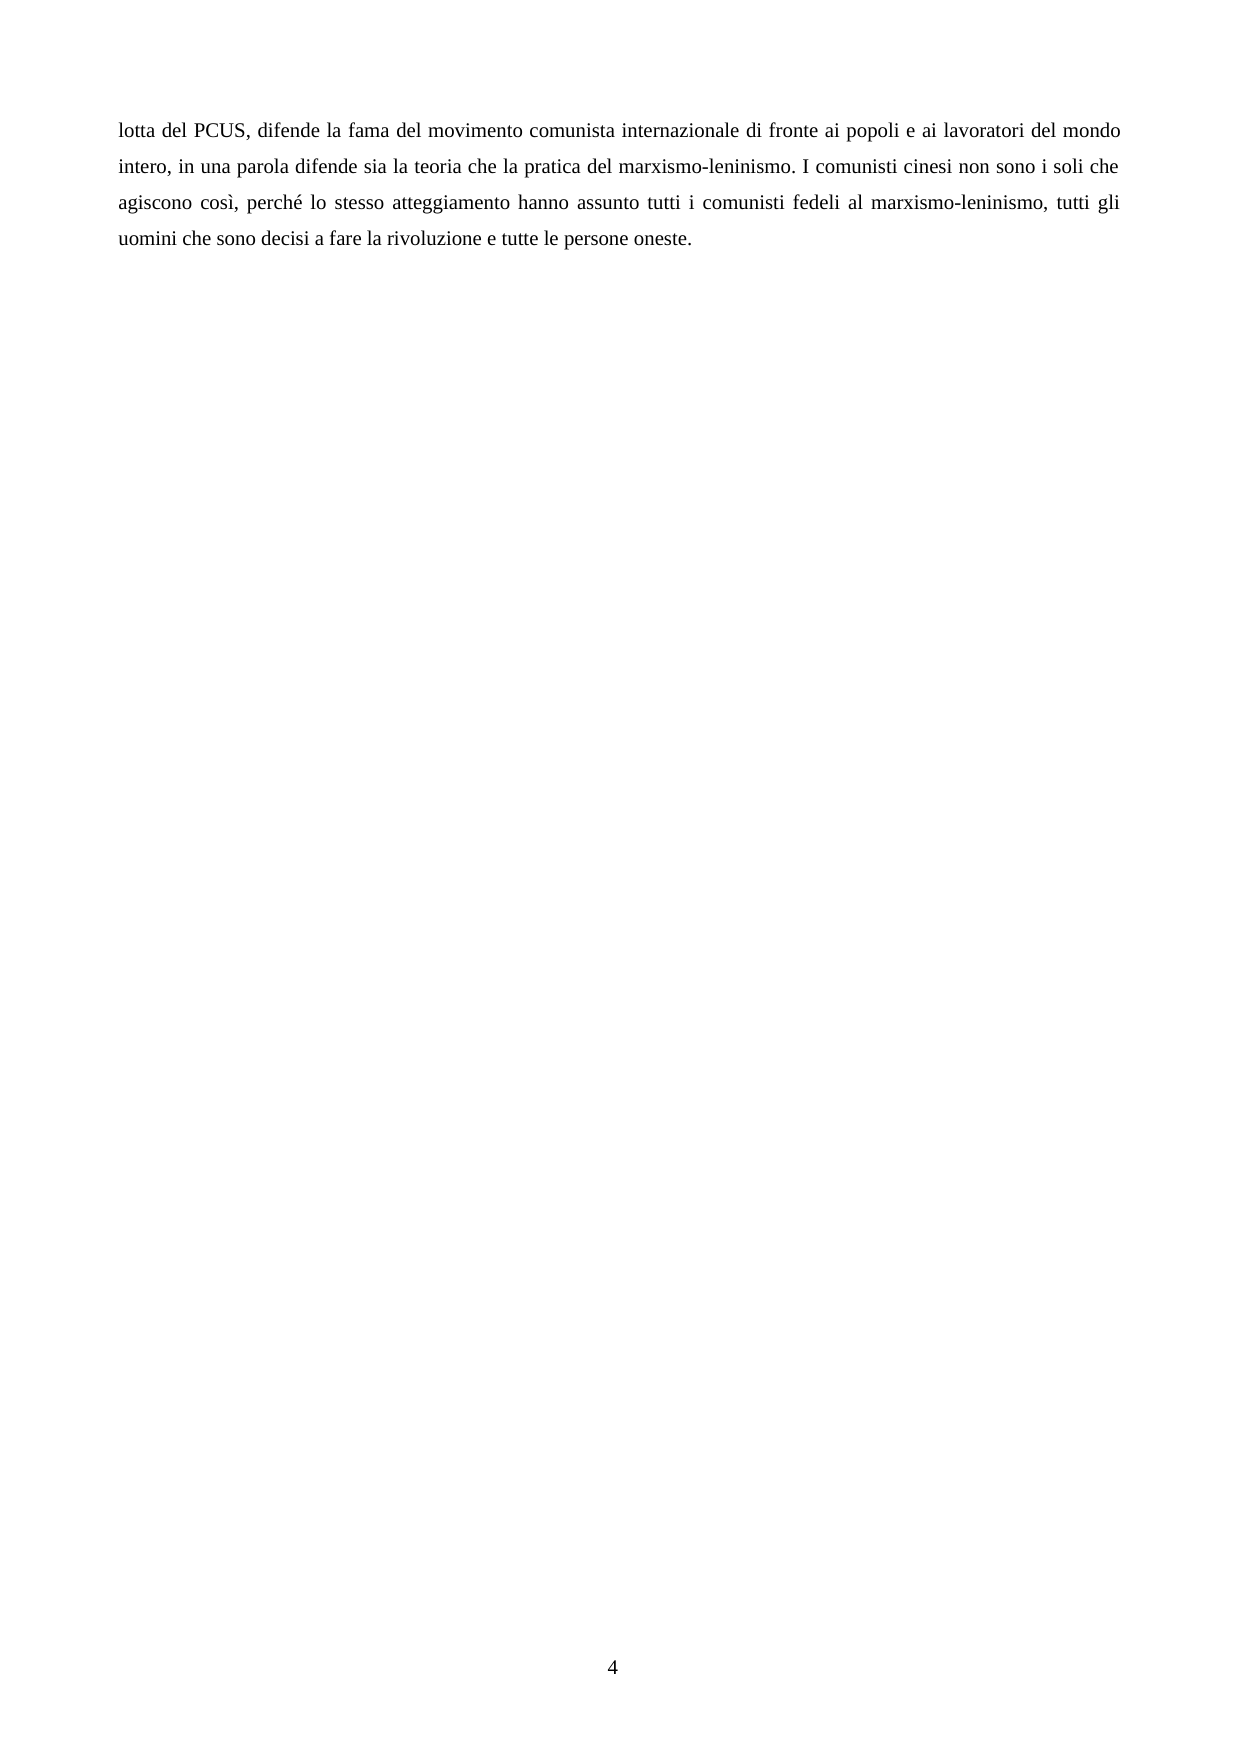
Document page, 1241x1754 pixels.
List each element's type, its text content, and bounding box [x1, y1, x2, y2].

text lotta del PCUS, difende la fama del movimento comunista internazionale di fronte ai popoli e ai lavoratori del mondo intero, in una parola difende sia la teoria che la pratica del marxismo-leninismo. I comunisti cinesi non sono i soli che agiscono così, perché lo stesso atteggiamento hanno assunto tutti i comunisti fedeli al marxismo-leninismo, tutti gli uomini che sono decisi a fare la rivoluzione e tutte le persone oneste. [118, 118, 1122, 250]
